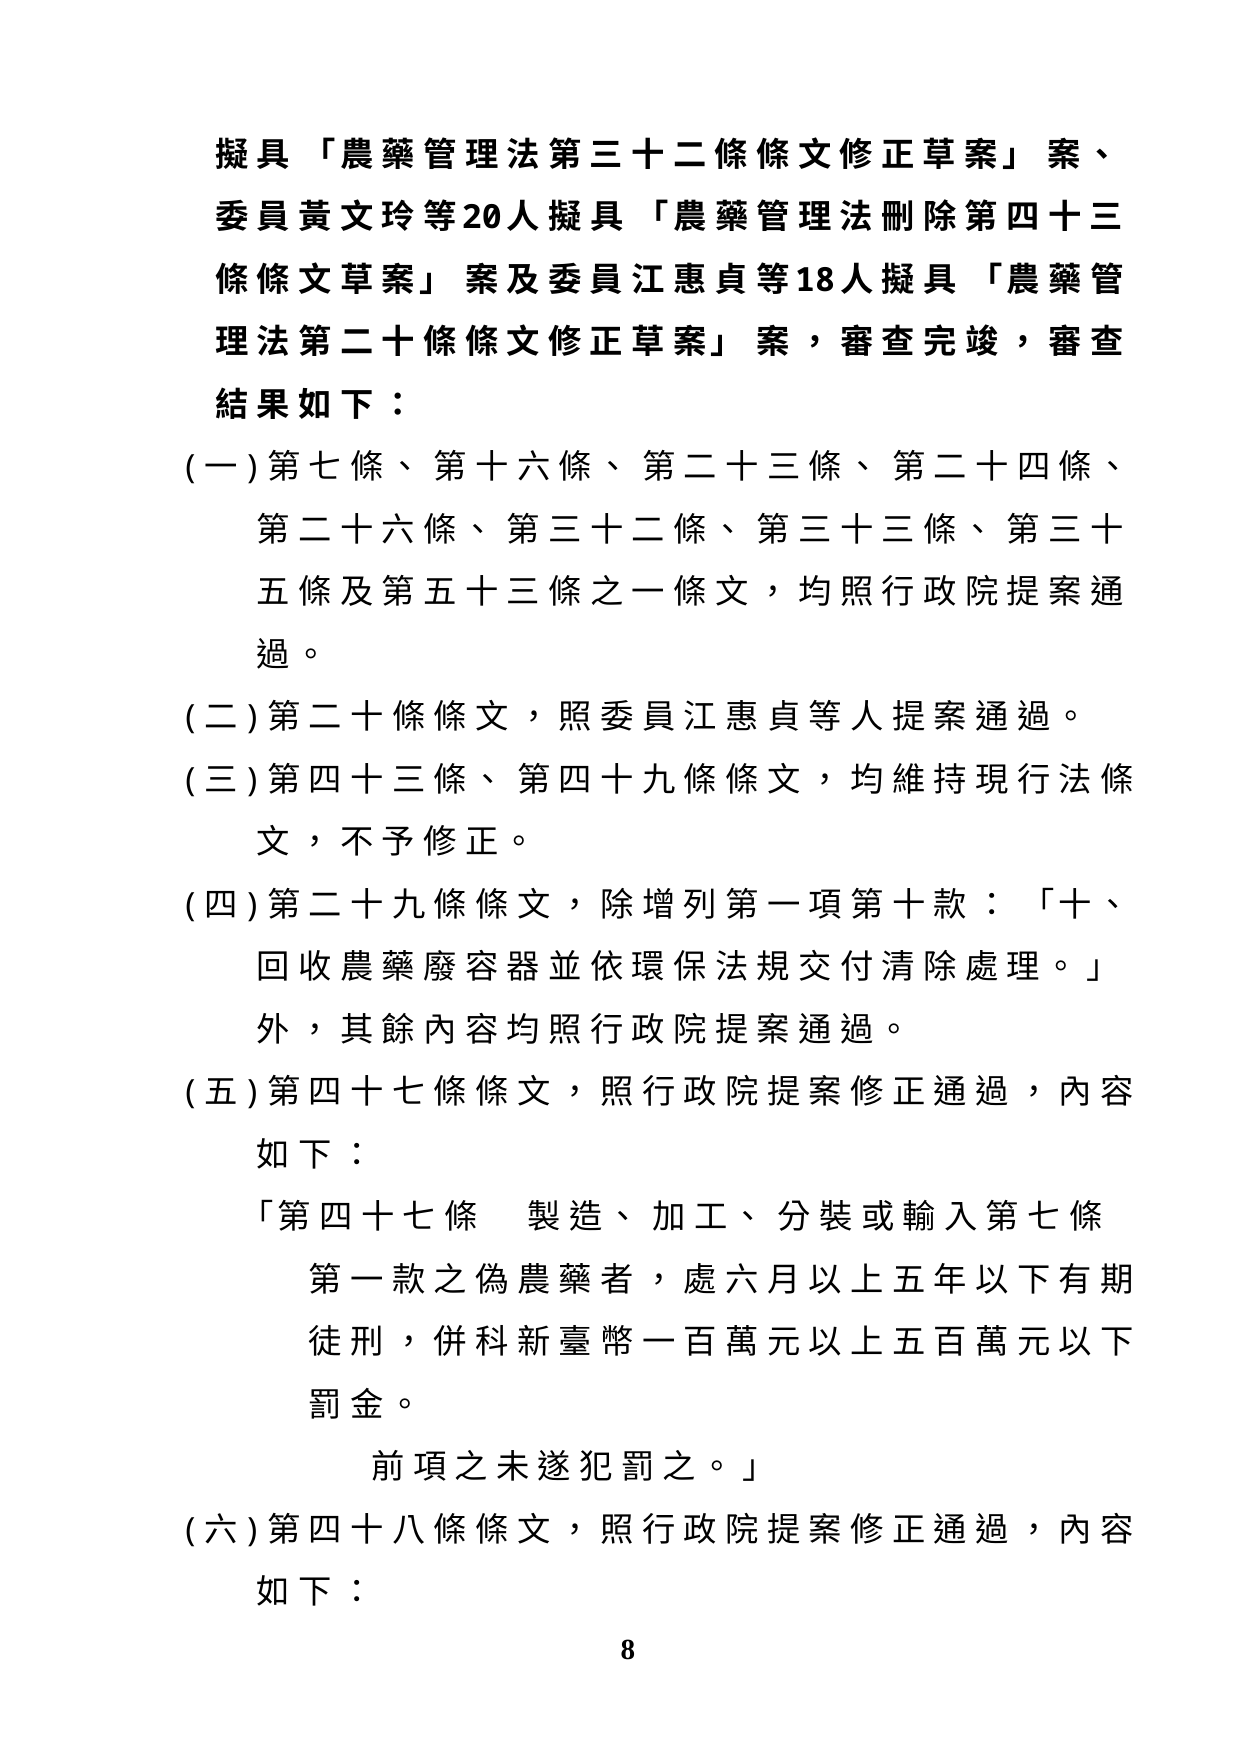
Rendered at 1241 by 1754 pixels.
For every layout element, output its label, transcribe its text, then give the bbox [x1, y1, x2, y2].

text 「第四十七條 製造、加工、分裝或輸入第七條第一款之偽農藥者，處六月以上五年以下有期徒刑，併科新臺幣一百萬元以上五百萬元以下罰金。 [228, 1173, 1140, 1423]
text (三)第四十三條、第四十九條條文，均維持現行法條文，不予修正。 [176, 735, 1140, 860]
text (二)第二十條條文，照委員江惠貞等人提案通過。 [176, 673, 1140, 735]
text (一)第七條、第十六條、第二十三條、第二十四條、第二十六條、第三十二條、第三十三條、第三十五條及第五十三條之一條文，均照行政院提案通過。 [176, 423, 1140, 673]
text 前項之未遂犯罰之。」 [297, 1423, 1140, 1485]
text (四)第二十九條條文，除增列第一項第十款：「十、回收農藥廢容器並依環保法規交付清除處理。」外，其餘內容均照行政院提案通過。 [176, 860, 1140, 1048]
text (六)第四十八條條文，照行政院提案修正通過，內容如下： [176, 1485, 1140, 1610]
text 擬具「農藥管理法第三十二條條文修正草案」案、委員黃文玲等20人擬具「農藥管理法刪除第四十三條條文草案」案及委員江惠貞等18人擬具「農藥管理法第二十條條文修正草案」案，審查完竣，審查結果如下： [141, 110, 1140, 423]
text (五)第四十七條條文，照行政院提案修正通過，內容如下： [176, 1048, 1140, 1173]
